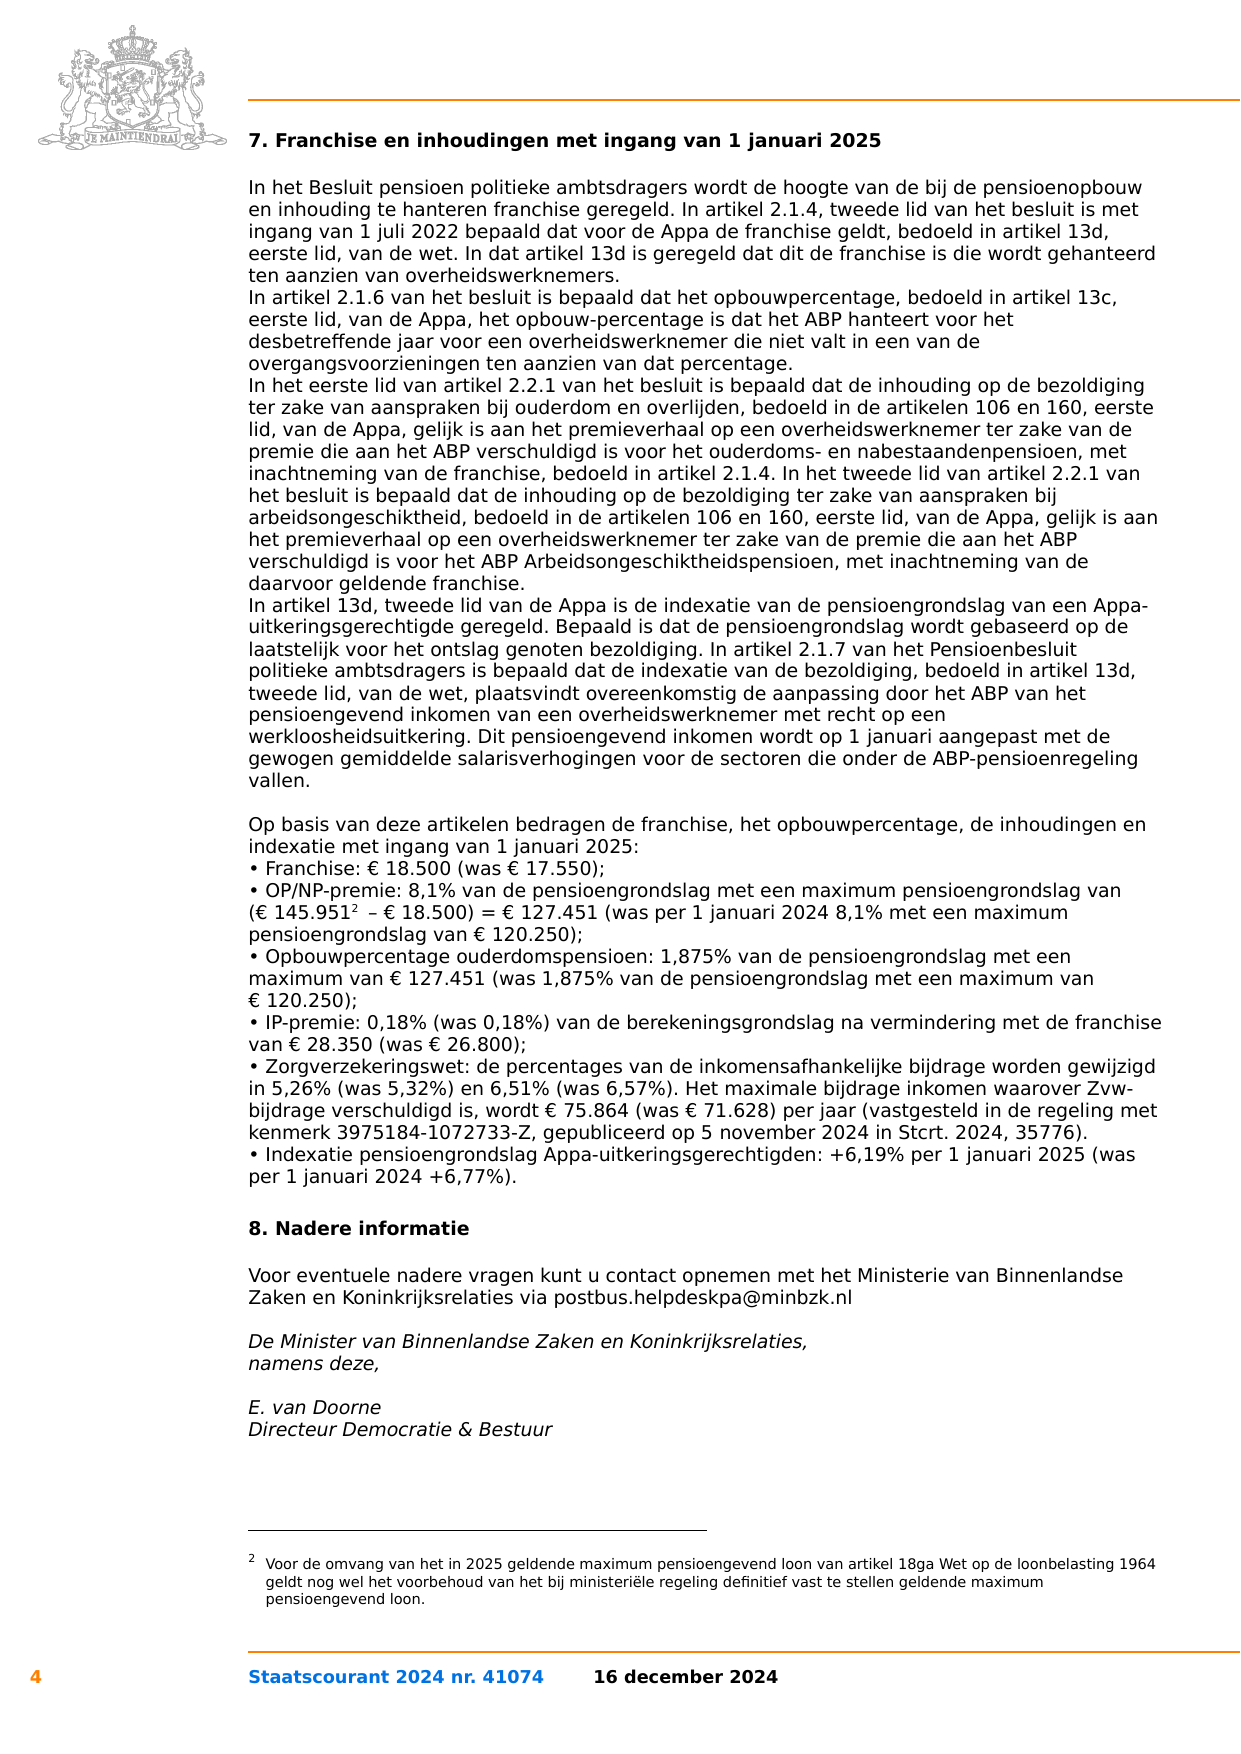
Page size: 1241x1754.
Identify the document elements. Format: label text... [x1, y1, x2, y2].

text • Franchise: € 18.500 (was € 17.550); [248, 858, 1163, 880]
text Op basis van deze artikelen bedragen de franchise, het opbouwpercentage, de inhoudingen en indexatie met ingang van 1 januari 2025: [248, 814, 1163, 858]
picture [38, 25, 227, 150]
text In het Besluit pensioen politieke ambtsdragers wordt de hoogte van de bij de pensioenopbouw en inhouding te hanteren franchise geregeld. In artikel 2.1.4, tweede lid van het besluit is met ingang van 1 juli 2022 bepaald dat voor de Appa de franchise geldt, bedoeld in artikel 13d, eerste lid, van de wet. In dat artikel 13d is geregeld dat dit de franchise is die wordt gehanteerd ten aanzien van overheidswerknemers. [248, 177, 1163, 287]
subtitle 7. Franchise en inhoudingen met ingang van 1 januari 2025 [248, 130, 1163, 152]
text Voor de omvang van het in 2025 geldende maximum pensioengevend loon van artikel 18ga Wet op de loonbelasting 1964 geldt nog wel het voorbehoud van het bij ministeriële regeling definitief vast te stellen geldende maximum pensioengevend loon. [248, 1552, 1163, 1608]
text In artikel 13d, tweede lid van de Appa is de indexatie van de pensioengrondslag van een Appa-uitkeringsgerechtigde geregeld. Bepaald is dat de pensioengrondslag wordt gebaseerd op de laatstelijk voor het ontslag genoten bezoldiging. In artikel 2.1.7 van het Pensioenbesluit politieke ambtsdragers is bepaald dat de indexatie van de bezoldiging, bedoeld in artikel 13d, tweede lid, van de wet, plaatsvindt overeenkomstig de aanpassing door het ABP van het pensioengevend inkomen van een overheidswerknemer met recht op een werkloosheidsuitkering. Dit pensioengevend inkomen wordt op 1 januari aangepast met de gewogen gemiddelde salarisverhogingen voor de sectoren die onder de ABP-pensioenregeling vallen. [248, 594, 1163, 792]
text In het eerste lid van artikel 2.2.1 van het besluit is bepaald dat de inhouding op de bezoldiging ter zake van aanspraken bij ouderdom en overlijden, bedoeld in de artikelen 106 en 160, eerste lid, van de Appa, gelijk is aan het premieverhaal op een overheidswerknemer ter zake van de premie die aan het ABP verschuldigd is voor het ouderdoms- en nabestaandenpensioen, met inachtneming van de franchise, bedoeld in artikel 2.1.4. In het tweede lid van artikel 2.2.1 van het besluit is bepaald dat de inhouding op de bezoldiging ter zake van aanspraken bij arbeidsongeschiktheid, bedoeld in de artikelen 106 en 160, eerste lid, van de Appa, gelijk is aan het premieverhaal op een overheidswerknemer ter zake van de premie die aan het ABP verschuldigd is voor het ABP Arbeidsongeschiktheidspensioen, met inachtneming van de daarvoor geldende franchise. [248, 375, 1163, 594]
subtitle 8. Nadere informatie [248, 1218, 1163, 1240]
text Voor eventuele nadere vragen kunt u contact opnemen met het Ministerie van Binnenlandse Zaken en Koninkrijksrelaties via postbus.helpdeskpa@minbzk.nl [248, 1265, 1163, 1309]
text • Opbouwpercentage ouderdomspensioen: 1,875% van de pensioengrondslag met een maximum van € 127.451 (was 1,875% van de pensioengrondslag met een maximum van € 120.250); [248, 946, 1163, 1012]
text • IP-premie: 0,18% (was 0,18%) van de berekeningsgrondslag na vermindering met de franchise van € 28.350 (was € 26.800); [248, 1012, 1163, 1056]
text • OP/NP-premie: 8,1% van de pensioengrondslag met een maximum pensioengrondslag van (€ 145.951 – € 18.500) = € 127.451 (was per 1 januari 2024 8,1% met een maximum pensioengrondslag van € 120.250); [248, 880, 1163, 946]
text De Minister van Binnenlandse Zaken en Koninkrijksrelaties, namens deze, E. van Doorne Directeur Democratie & Bestuur [248, 1331, 1163, 1441]
text • Zorgverzekeringswet: de percentages van de inkomensafhankelijke bijdrage worden gewijzigd in 5,26% (was 5,32%) en 6,51% (was 6,57%). Het maximale bijdrage inkomen waarover Zvw-bijdrage verschuldigd is, wordt € 75.864 (was € 71.628) per jaar (vastgesteld in de regeling met kenmerk 3975184-1072733-Z, gepubliceerd op 5 november 2024 in Stcrt. 2024, 35776). [248, 1056, 1163, 1144]
text In artikel 2.1.6 van het besluit is bepaald dat het opbouwpercentage, bedoeld in artikel 13c, eerste lid, van de Appa, het opbouw-percentage is dat het ABP hanteert voor het desbetreffende jaar voor een overheidswerknemer die niet valt in een van de overgangsvoorzieningen ten aanzien van dat percentage. [248, 287, 1163, 375]
text • Indexatie pensioengrondslag Appa-uitkeringsgerechtigden: +6,19% per 1 januari 2025 (was per 1 januari 2024 +6,77%). [248, 1144, 1163, 1188]
